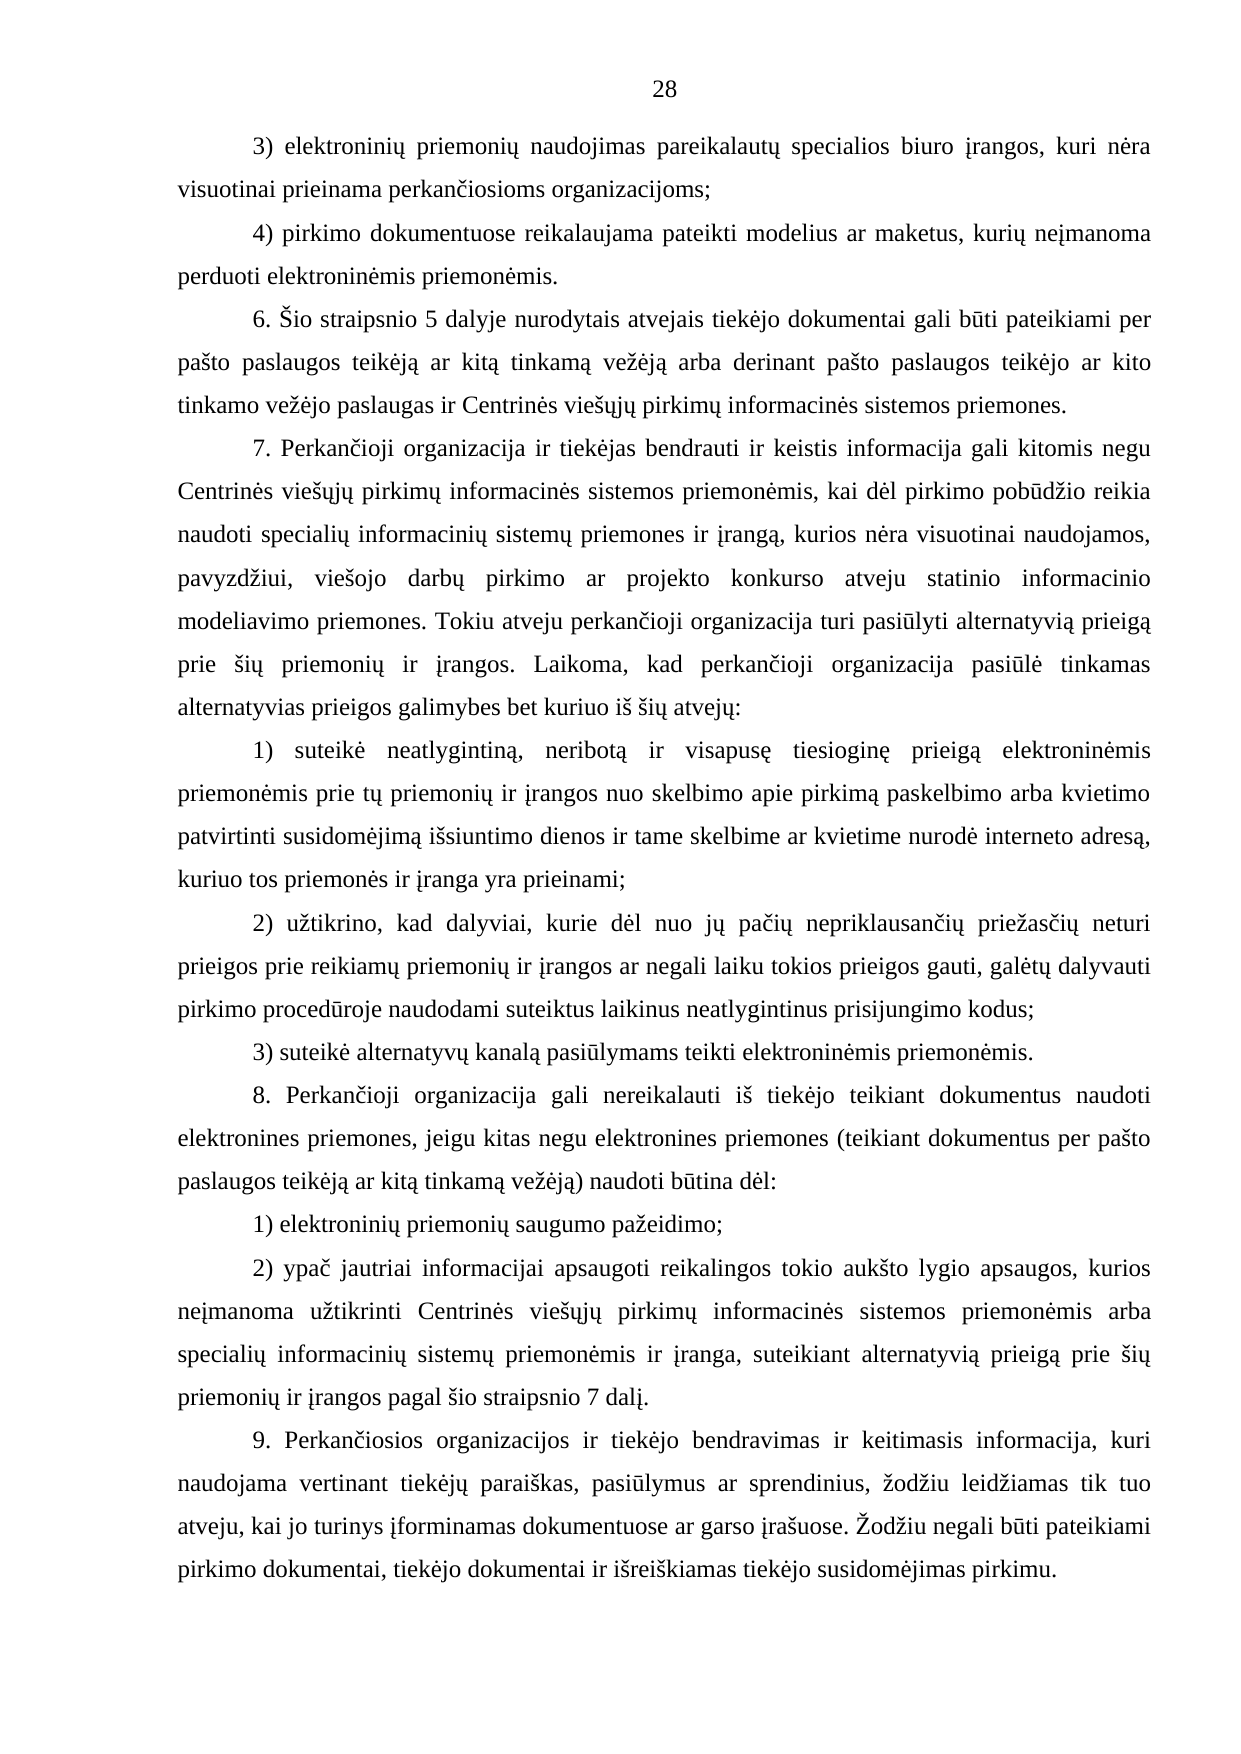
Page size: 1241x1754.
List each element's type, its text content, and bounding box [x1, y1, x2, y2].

text 1) suteikė neatlygintiną, neribotą ir visapusę tiesioginę prieigą elektroninėmis priemonėmis prie tų priemonių ir įrangos nuo skelbimo apie pirkimą paskelbimo arba kvietimo patvirtinti susidomėjimą išsiuntimo dienos ir tame skelbime ar kvietime nurodė interneto adresą, kuriuo tos priemonės ir įranga yra prieinami; [177, 735, 1152, 893]
text 8. Perkančioji organizacija gali nereikalauti iš tiekėjo teikiant dokumentus naudoti elektronines priemones, jeigu kitas negu elektronines priemones (teikiant dokumentus per pašto paslaugos teikėją ar kitą tinkamą vežėją) naudoti būtina dėl: [177, 1080, 1152, 1195]
text 3) suteikė alternatyvų kanalą pasiūlymams teikti elektroninėmis priemonėmis. [177, 1037, 1152, 1066]
text 2) ypač jautriai informacijai apsaugoti reikalingos tokio aukšto lygio apsaugos, kurios neįmanoma užtikrinti Centrinės viešųjų pirkimų informacinės sistemos priemonėmis arba specialių informacinių sistemų priemonėmis ir įranga, suteikiant alternatyvią prieigą prie šių priemonių ir įrangos pagal šio straipsnio 7 dalį. [177, 1253, 1152, 1411]
text 4) pirkimo dokumentuose reikalaujama pateikti modelius ar maketus, kurių neįmanoma perduoti elektroninėmis priemonėmis. [177, 218, 1152, 289]
text 1) elektroninių priemonių saugumo pažeidimo; [177, 1209, 1152, 1238]
text 3) elektroninių priemonių naudojimas pareikalautų specialios biuro įrangos, kuri nėra visuotinai prieinama perkančiosioms organizacijoms; [177, 131, 1152, 203]
text 6. Šio straipsnio 5 dalyje nurodytais atvejais tiekėjo dokumentai gali būti pateikiami per pašto paslaugos teikėją ar kitą tinkamą vežėją arba derinant pašto paslaugos teikėjo ar kito tinkamo vežėjo paslaugas ir Centrinės viešųjų pirkimų informacinės sistemos priemones. [177, 304, 1152, 419]
text 7. Perkančioji organizacija ir tiekėjas bendrauti ir keistis informacija gali kitomis negu Centrinės viešųjų pirkimų informacinės sistemos priemonėmis, kai dėl pirkimo pobūdžio reikia naudoti specialių informacinių sistemų priemones ir įrangą, kurios nėra visuotinai naudojamos, pavyzdžiui, viešojo darbų pirkimo ar projekto konkurso atveju statinio informacinio modeliavimo priemones. Tokiu atveju perkančioji organizacija turi pasiūlyti alternatyvią prieigą prie šių priemonių ir įrangos. Laikoma, kad perkančioji organizacija pasiūlė tinkamas alternatyvias prieigos galimybes bet kuriuo iš šių atvejų: [177, 433, 1152, 721]
text 9. Perkančiosios organizacijos ir tiekėjo bendravimas ir keitimasis informacija, kuri naudojama vertinant tiekėjų paraiškas, pasiūlymus ar sprendinius, žodžiu leidžiamas tik tuo atveju, kai jo turinys įforminamas dokumentuose ar garso įrašuose. Žodžiu negali būti pateikiami pirkimo dokumentai, tiekėjo dokumentai ir išreiškiamas tiekėjo susidomėjimas pirkimu. [177, 1425, 1152, 1583]
text 2) užtikrino, kad dalyviai, kurie dėl nuo jų pačių nepriklausančių priežasčių neturi prieigos prie reikiamų priemonių ir įrangos ar negali laiku tokios prieigos gauti, galėtų dalyvauti pirkimo procedūroje naudodami suteiktus laikinus neatlygintinus prisijungimo kodus; [177, 908, 1152, 1023]
